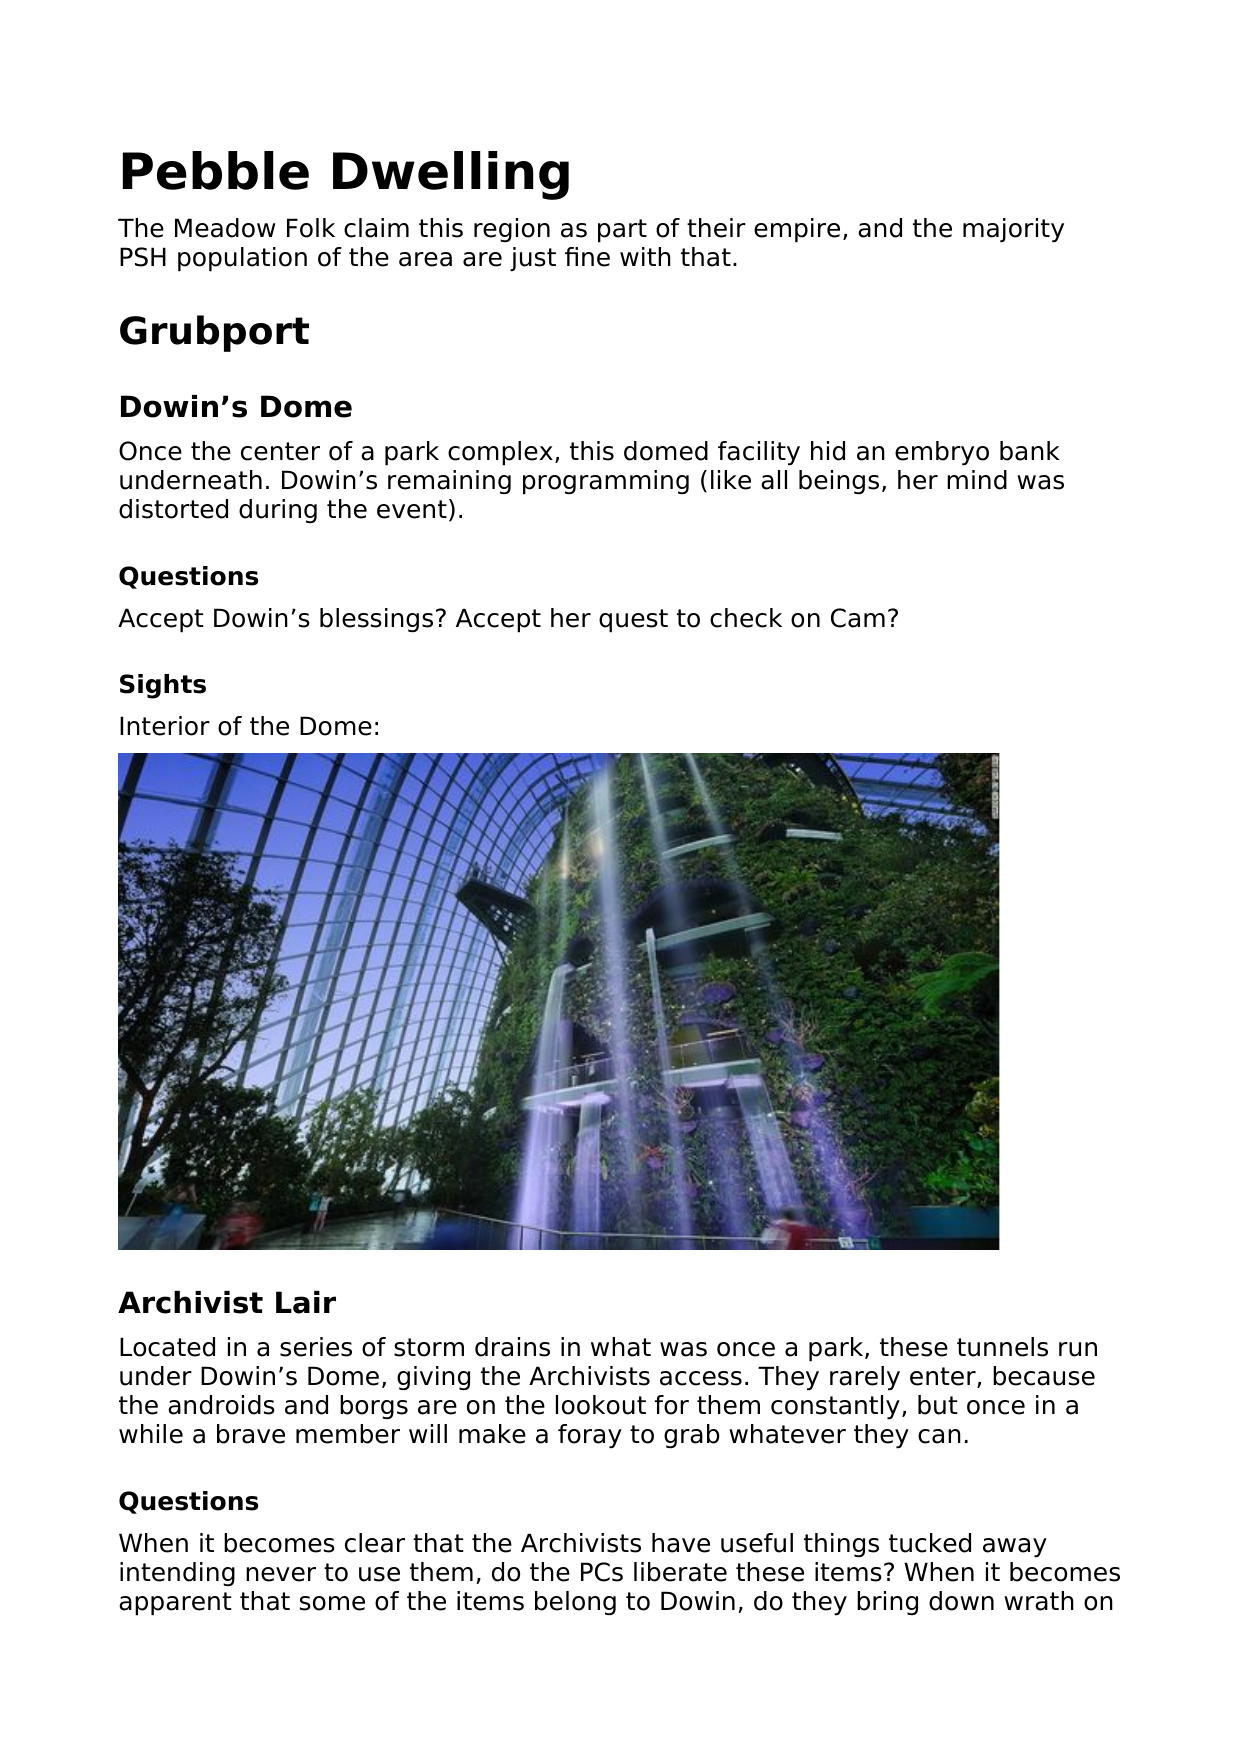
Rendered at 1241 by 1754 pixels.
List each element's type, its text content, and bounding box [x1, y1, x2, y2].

text When it becomes clear that the Archivists have useful things tucked away intending never to use them, do the PCs liberate these items? When it becomes apparent that some of the items belong to Dowin, do they bring down wrath on [118, 1529, 1122, 1617]
text Once the center of a park complex, this domed facility hid an embryo bank underneath. Dowin’s remaining programming (like all beings, her mind was distorted during the event). [118, 437, 1122, 525]
subtitle Archivist Lair [118, 1287, 1122, 1321]
text The Meadow Folk claim this region as part of their empire, and the majority PSH population of the area are just fine with that. [118, 214, 1122, 272]
subtitle Questions [118, 562, 1122, 591]
subtitle Dowin’s Dome [118, 391, 1122, 425]
subtitle Sights [118, 671, 1122, 700]
text Accept Dowin’s blessings? Accept her quest to check on Cam? [118, 604, 1122, 633]
text Interior of the Dome: [118, 712, 1122, 741]
picture [118, 753, 1000, 1250]
subtitle Grubport [118, 310, 1122, 353]
subtitle Questions [118, 1487, 1122, 1517]
subtitle Pebble Dwelling [118, 143, 1122, 201]
text Located in a series of storm drains in what was once a park, these tunnels run under Dowin’s Dome, giving the Archivists access. They rarely enter, because the androids and borgs are on the lookout for them constantly, but once in a while a brave member will make a foray to grab whatever they can. [118, 1333, 1122, 1450]
